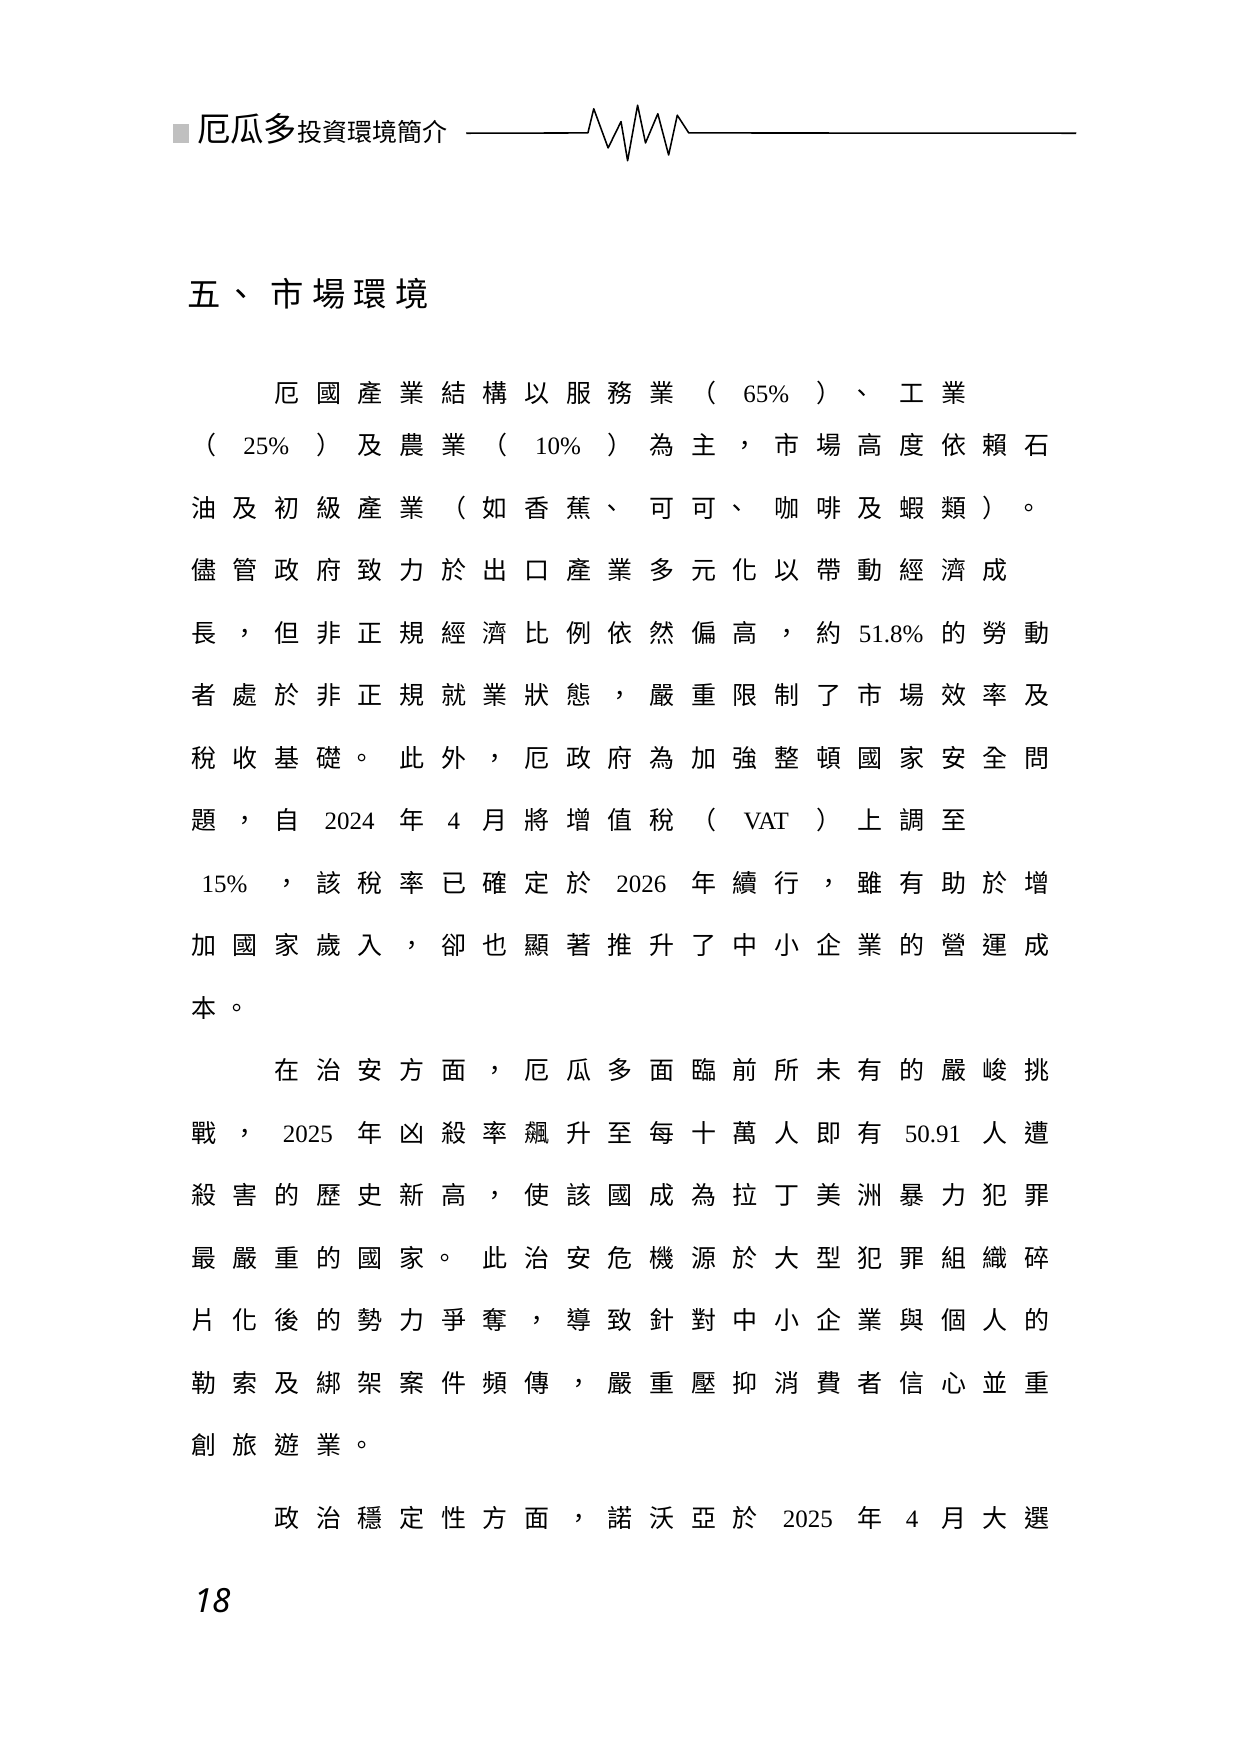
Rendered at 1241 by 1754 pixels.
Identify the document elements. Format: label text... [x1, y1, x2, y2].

text 政治穩定性方面，諾沃亞於2025年4月大選 [183, 1464, 1058, 1527]
text 在治安方面，厄瓜多面臨前所未有的嚴峻挑戰，2025年凶殺率飆升至每十萬人即有50.91人遭殺害的歷史新高，使該國成為拉丁美洲暴力犯罪最嚴重的國家。此治安危機源於大型犯罪組織碎片化後的勢力爭奪，導致針對中小企業與個人的勒索及綁架案件頻傳，嚴重壓抑消費者信心並重創旅遊業。 [183, 1027, 1058, 1464]
text 五、市場環境 [183, 250, 1058, 313]
text 厄國產業結構以服務業（65%）、工業（25%）及農業（10%）為主，市場高度依賴石油及初級產業（如香蕉、可可、咖啡及蝦類）。儘管政府致力於出口產業多元化以帶動經濟成長，但非正規經濟比例依然偏高，約51.8%的勞動者處於非正規就業狀態，嚴重限制了市場效率及稅收基礎。此外，厄政府為加強整頓國家安全問題，自2024年4月將增值稅（VAT）上調至15%，該稅率已確定於2026年續行，雖有助於增加國家歲入，卻也顯著推升了中小企業的營運成本。 [183, 339, 1058, 1027]
